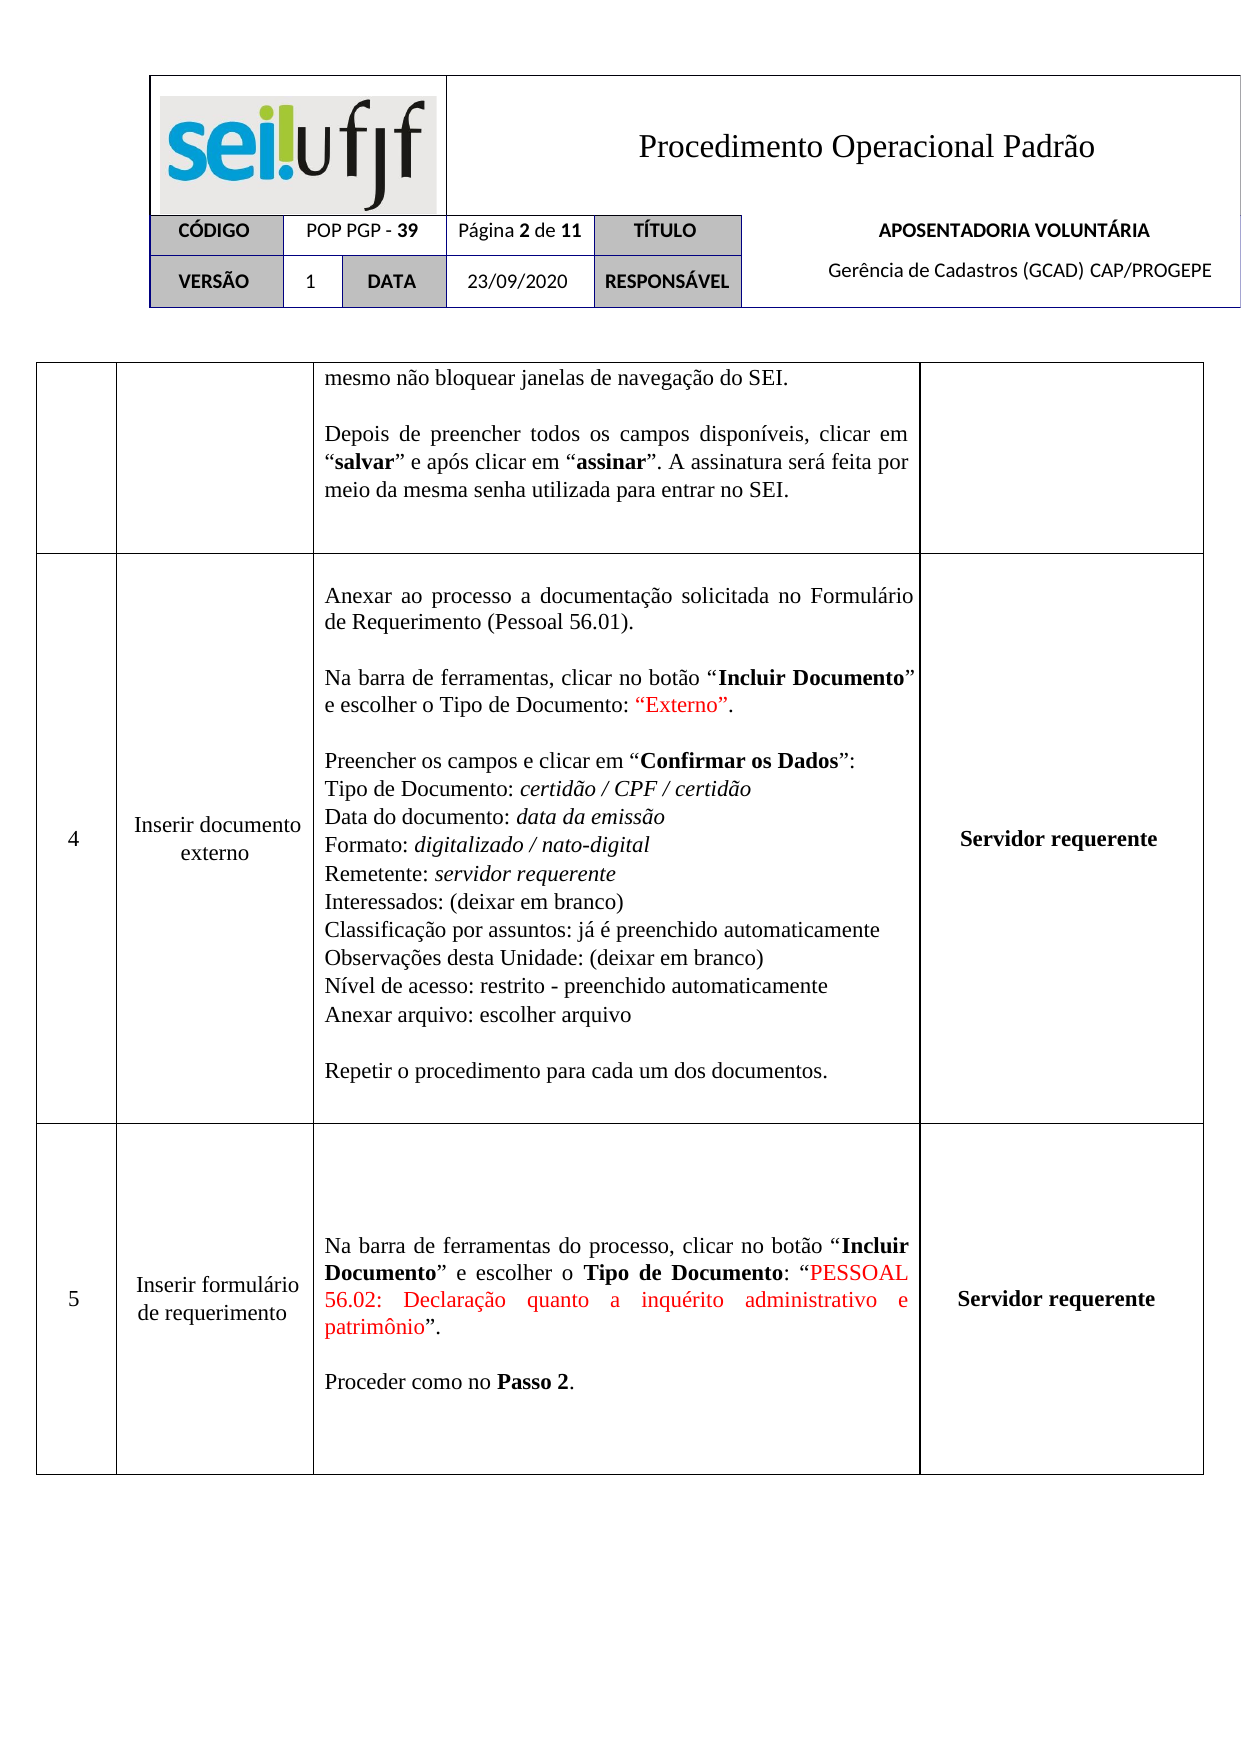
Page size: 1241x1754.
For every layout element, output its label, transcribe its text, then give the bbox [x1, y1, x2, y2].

table_cell Inserir documento externo [117, 554, 313, 1122]
table_cell Servidor requerente [921, 1124, 1203, 1474]
table_cell Anexar ao processo a documentação solicitada no Formulário de Requerimento (Pessoal 56.01). Na barra de ferramentas, clicar no botão “Incluir Documento” e escolher o Tipo de Documento: “Externo”. Preencher os campos e clicar em “Confirmar os Dados”: Tipo de Documento: certidão / CPF / certidão Data do documento: data da emissão Formato: digitalizado / nato-digital Remetente: servidor requerente Interessados: (deixar em branco) Classificação por assuntos: já é preenchido automaticamente Observações desta Unidade: (deixar em branco) Nível de acesso: restrito - preenchido automaticamente Anexar arquivo: escolher arquivo Repetir o procedimento para cada um dos documentos. [314, 554, 919, 1122]
table_cell 5 [37, 1124, 116, 1474]
table_cell Inserir formulário de requerimento [117, 1124, 313, 1474]
table_header [37, 363, 116, 553]
table_cell Na barra de ferramentas do processo, clicar no botão “Incluir Documento” e escolher o Tipo de Documento: “PESSOAL 56.02: Declaração quanto a inquérito administrativo e patrimônio”. Proceder como no Passo 2. [314, 1124, 919, 1474]
table_header mesmo não bloquear janelas de navegação do SEI. Depois de preencher todos os campos disponíveis, clicar em “salvar” e após clicar em “assinar”. A assinatura será feita por meio da mesma senha utilizada para entrar no SEI. [314, 363, 919, 553]
table_header [921, 363, 1203, 553]
table_cell Servidor requerente [921, 554, 1203, 1122]
table_cell 4 [37, 554, 116, 1122]
table_header [117, 363, 313, 553]
